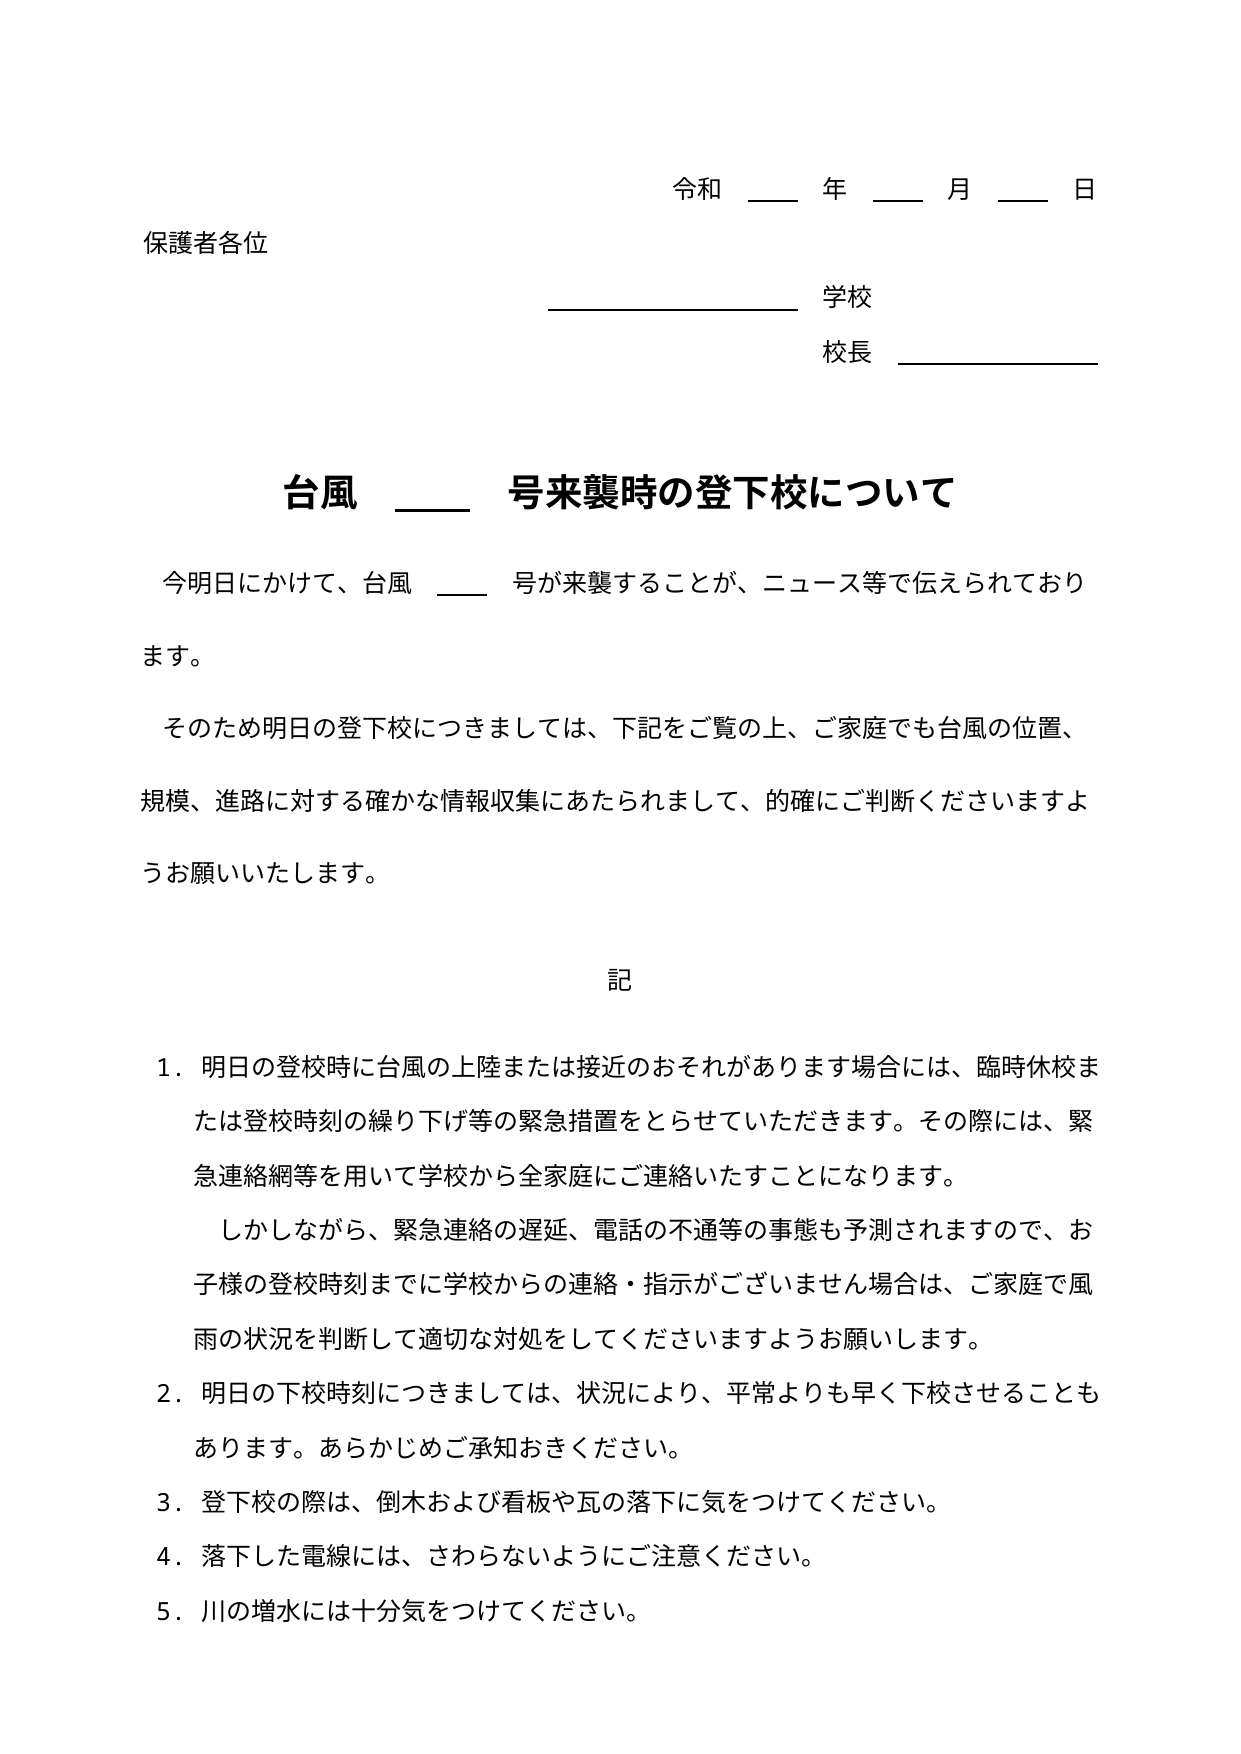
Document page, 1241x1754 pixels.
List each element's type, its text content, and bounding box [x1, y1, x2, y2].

list 明日の登校時に台風の上陸または接近のおそれがあります場合には、臨時休校または登校時刻の繰り下げ等の緊急措置をとらせていただきます。その際には、緊急連絡網等を用いて学校から全家庭にご連絡いたすことになります。 [156, 1047, 1111, 1192]
text 保護者各位 [118, 223, 1122, 260]
list 落下した電線には、さわらないようにご注意ください。 [156, 1537, 1111, 1573]
text そのため明日の登下校につきましては、下記をご覧の上、ご家庭でも台風の位置、規模、進路に対する確かな情報収集にあたられまして、的確にご判断くださいますようお願いいたします。 [140, 708, 1100, 890]
text 校長 [118, 332, 1122, 368]
list しかしながら、緊急連絡の遅延、電話の不通等の事態も予測されますので、お子様の登校時刻までに学校からの連絡・指示がございません場合は、ご家庭で風雨の状況を判断して適切な対処をしてくださいますようお願いします。 [156, 1211, 1111, 1356]
text 令和 年 月 日 [118, 169, 1122, 205]
list 登下校の際は、倒木および看板や瓦の落下に気をつけてください。 [156, 1482, 1111, 1519]
text 記 [118, 960, 1122, 996]
title 台風 号来襲時の登下校について [118, 463, 1122, 517]
text 学校 [118, 278, 1122, 314]
list 明日の下校時刻につきましては、状況により、平常よりも早く下校させることもあります。あらかじめご承知おきください。 [156, 1374, 1111, 1464]
text 今明日にかけて、台風 号が来襲することが、ニュース等で伝えられております。 [140, 563, 1100, 672]
list 川の増水には十分気をつけてください。 [156, 1591, 1111, 1627]
